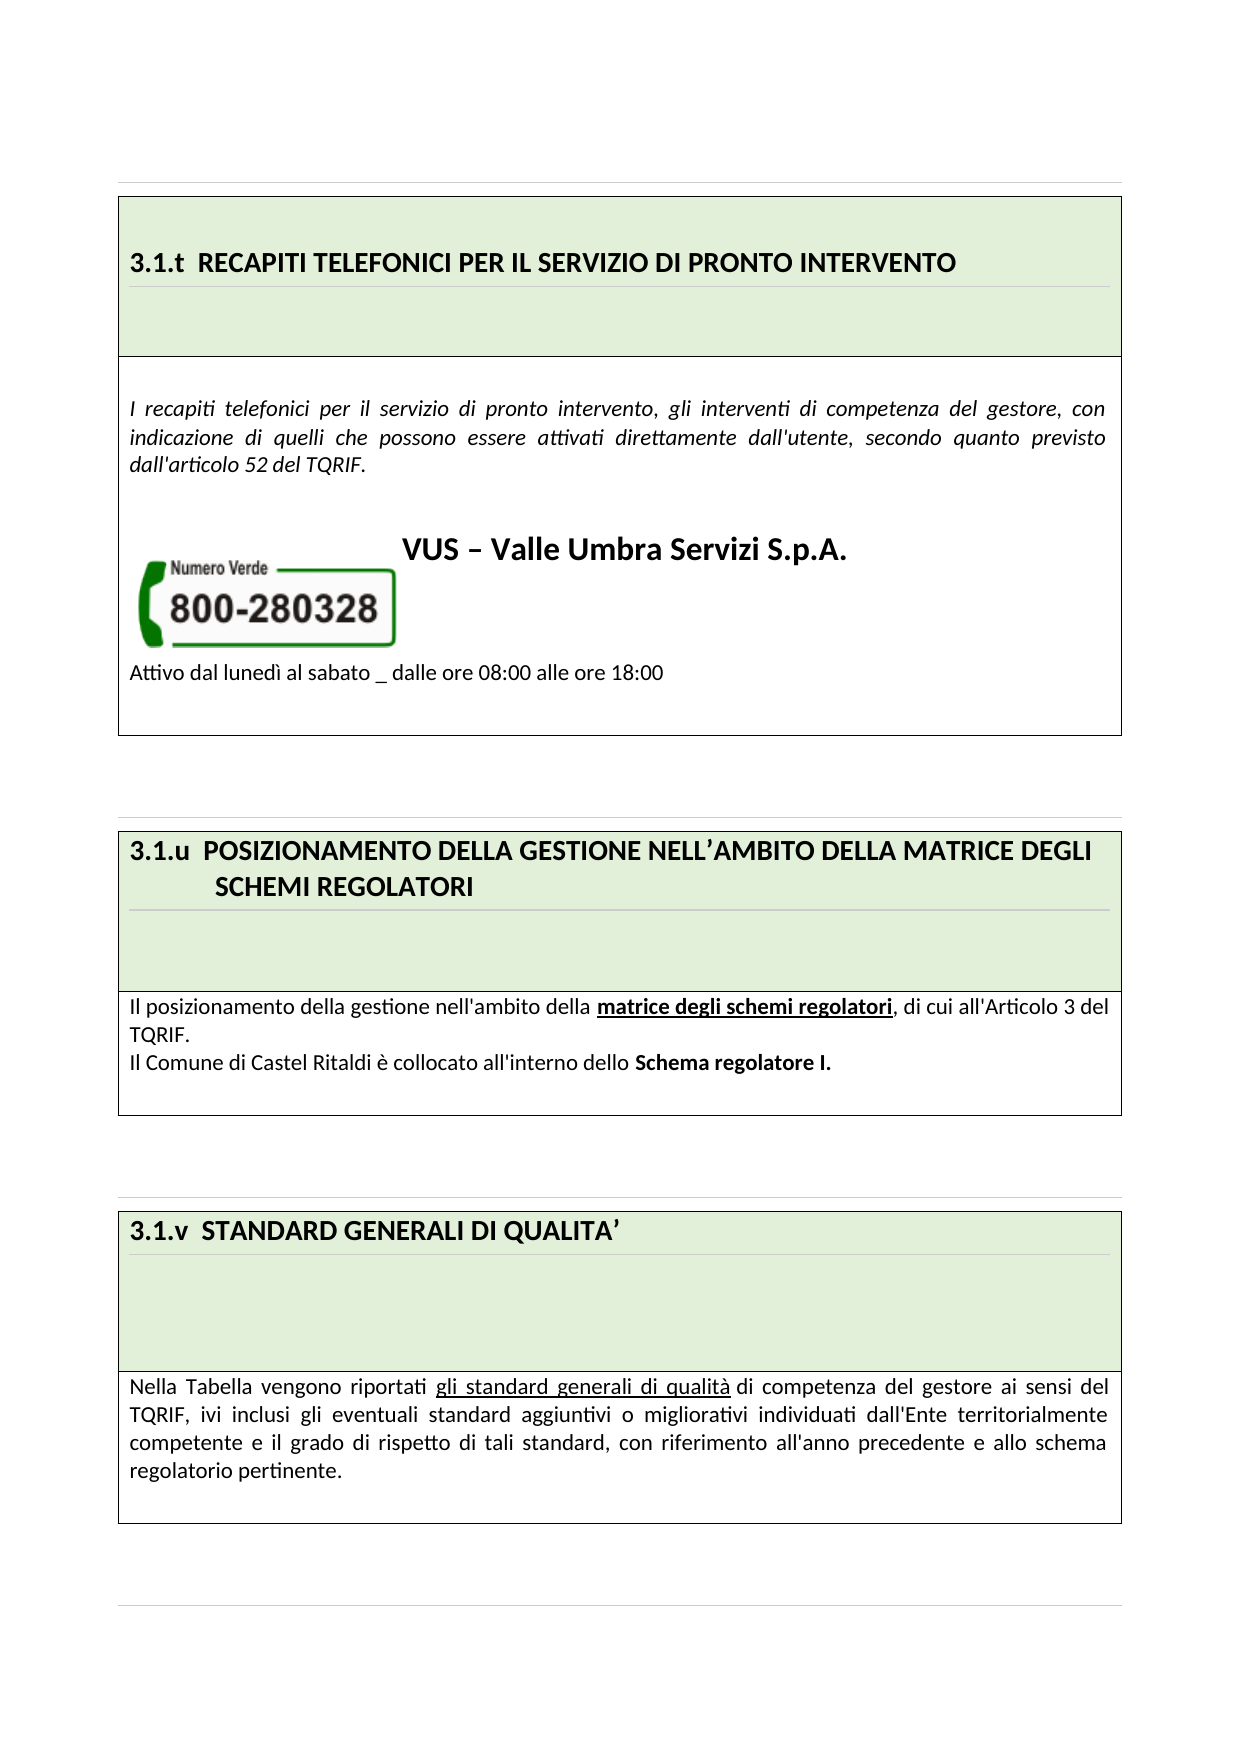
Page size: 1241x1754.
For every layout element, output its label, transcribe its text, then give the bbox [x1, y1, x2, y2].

table_header 3.1.u POSIZIONAMENTO DELLA GESTIONE NELL’AMBITO DELLA MATRICE DEGLI SCHEMI REGOLATORI [119, 832, 1121, 991]
table_header 3.1.t RECAPITI TELEFONICI PER IL SERVIZIO DI PRONTO INTERVENTO [119, 197, 1121, 356]
table_cell Nella Tabella vengono riportati gli standard generali di qualità di competenza del gestore ai sensi del TQRIF, ivi inclusi gli eventuali standard aggiuntivi o migliorativi individuati dall'Ente territorialmente competente e il grado di rispetto di tali standard, con riferimento all'anno precedente e allo schema regolatorio pertinente. [119, 1372, 1121, 1522]
table_cell Il posizionamento della gestione nell'ambito della matrice degli schemi regolatori, di cui all'Articolo 3 del TQRIF. Il Comune di Castel Ritaldi è collocato all'interno dello Schema regolatore I. [119, 992, 1121, 1114]
table_cell I recapiti telefonici per il servizio di pronto intervento, gli interventi di competenza del gestore, con indicazione di quelli che possono essere attivati direttamente dall'utente, secondo quanto previsto dall'articolo 52 del TQRIF. VUS – Valle Umbra Servizi S.p.A. Attivo dal lunedì al sabato _ dalle ore 08:00 alle ore 18:00 [119, 357, 1121, 735]
table_header 3.1.v STANDARD GENERALI DI QUALITA’ [119, 1212, 1121, 1371]
